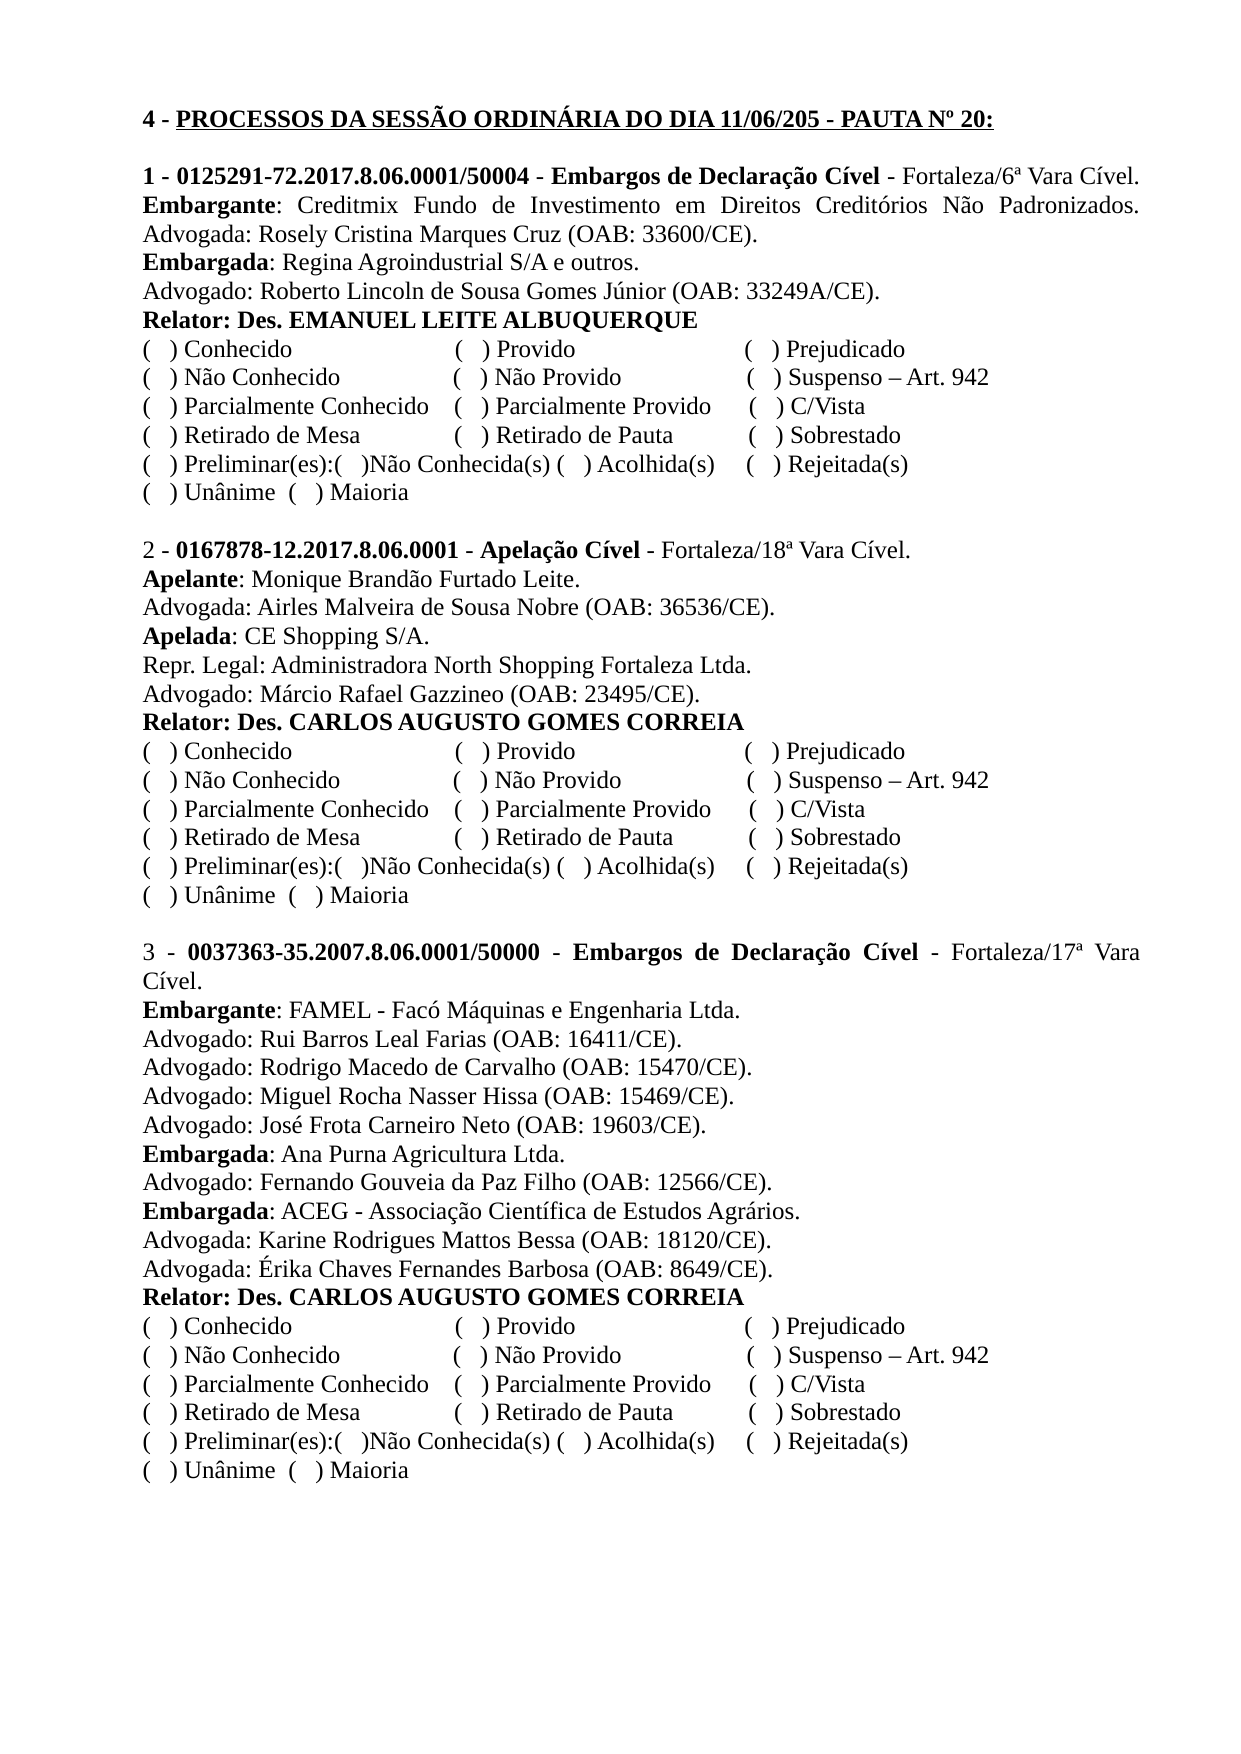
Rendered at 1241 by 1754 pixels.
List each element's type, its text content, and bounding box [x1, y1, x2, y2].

text Embargada: Regina Agroindustrial S/A e outros. [142, 247, 1141, 276]
text Advogado: Miguel Rocha Nasser Hissa (OAB: 15469/CE). [142, 1081, 1141, 1110]
text Advogada: Airles Malveira de Sousa Nobre (OAB: 36536/CE). [142, 592, 1141, 621]
text ( ) Conhecido ( ) Provido ( ) Prejudicado [142, 736, 1141, 765]
text Advogado: Márcio Rafael Gazzineo (OAB: 23495/CE). [142, 679, 1141, 707]
text Advogado: Roberto Lincoln de Sousa Gomes Júnior (OAB: 33249A/CE). [142, 276, 1141, 305]
text Apelante: Monique Brandão Furtado Leite. [142, 564, 1141, 592]
text ( ) Parcialmente Conhecido ( ) Parcialmente Provido ( ) C/Vista [142, 794, 1158, 822]
text ( ) Parcialmente Conhecido ( ) Parcialmente Provido ( ) C/Vista [142, 1369, 1158, 1397]
text 3 - 0037363-35.2007.8.06.0001/50000 - Embargos de Declaração Cível - Fortaleza/17ª Vara Cível. [142, 937, 1141, 995]
text ( ) Unânime ( ) Maioria [142, 477, 1158, 506]
text Embargada: ACEG - Associação Científica de Estudos Agrários. [142, 1196, 1141, 1225]
text Repr. Legal: Administradora North Shopping Fortaleza Ltda. [142, 650, 1141, 679]
text Relator: Des. EMANUEL LEITE ALBUQUERQUE [142, 305, 1141, 334]
text ( ) Não Conhecido ( ) Não Provido ( ) Suspenso – Art. 942 [142, 765, 1158, 794]
text ( ) Retirado de Mesa ( ) Retirado de Pauta ( ) Sobrestado [142, 420, 1158, 449]
text Advogada: Érika Chaves Fernandes Barbosa (OAB: 8649/CE). [142, 1254, 1141, 1282]
text ( ) Unânime ( ) Maioria [142, 880, 1158, 909]
text ( ) Parcialmente Conhecido ( ) Parcialmente Provido ( ) C/Vista [142, 391, 1158, 420]
text Advogado: Rodrigo Macedo de Carvalho (OAB: 15470/CE). [142, 1052, 1141, 1081]
text 2 - 0167878-12.2017.8.06.0001 - Apelação Cível - Fortaleza/18ª Vara Cível. [142, 535, 1141, 564]
text ( ) Conhecido ( ) Provido ( ) Prejudicado [142, 1311, 1141, 1340]
text Embargada: Ana Purna Agricultura Ltda. [142, 1139, 1141, 1167]
text ( ) Retirado de Mesa ( ) Retirado de Pauta ( ) Sobrestado [142, 822, 1158, 851]
text ( ) Unânime ( ) Maioria [142, 1455, 1158, 1484]
text 1 - 0125291-72.2017.8.06.0001/50004 - Embargos de Declaração Cível - Fortaleza/6ª Vara Cível. Embargante: Creditmix Fundo de Investimento em Direitos Creditórios Não Padronizados. Advogada: Rosely Cristina Marques Cruz (OAB: 33600/CE). [142, 161, 1141, 247]
text 4 - PROCESSOS DA SESSÃO ORDINÁRIA DO DIA 11/06/205 - PAUTA Nº 20: [142, 104, 1141, 132]
text Advogado: Fernando Gouveia da Paz Filho (OAB: 12566/CE). [142, 1167, 1141, 1196]
text ( ) Conhecido ( ) Provido ( ) Prejudicado [142, 334, 1141, 362]
text Advogado: José Frota Carneiro Neto (OAB: 19603/CE). [142, 1110, 1141, 1139]
text ( ) Preliminar(es):( )Não Conhecida(s) ( ) Acolhida(s) ( ) Rejeitada(s) [142, 449, 1158, 477]
text Relator: Des. CARLOS AUGUSTO GOMES CORREIA [142, 1282, 1141, 1311]
text Advogado: Rui Barros Leal Farias (OAB: 16411/CE). [142, 1024, 1141, 1052]
text Relator: Des. CARLOS AUGUSTO GOMES CORREIA [142, 707, 1141, 736]
text ( ) Preliminar(es):( )Não Conhecida(s) ( ) Acolhida(s) ( ) Rejeitada(s) [142, 851, 1158, 880]
text ( ) Não Conhecido ( ) Não Provido ( ) Suspenso – Art. 942 [142, 362, 1158, 391]
text ( ) Retirado de Mesa ( ) Retirado de Pauta ( ) Sobrestado [142, 1397, 1158, 1426]
text Advogada: Karine Rodrigues Mattos Bessa (OAB: 18120/CE). [142, 1225, 1141, 1254]
text Embargante: FAMEL - Facó Máquinas e Engenharia Ltda. [142, 995, 1141, 1024]
text Apelada: CE Shopping S/A. [142, 621, 1141, 650]
text ( ) Preliminar(es):( )Não Conhecida(s) ( ) Acolhida(s) ( ) Rejeitada(s) [142, 1426, 1158, 1455]
text ( ) Não Conhecido ( ) Não Provido ( ) Suspenso – Art. 942 [142, 1340, 1158, 1369]
